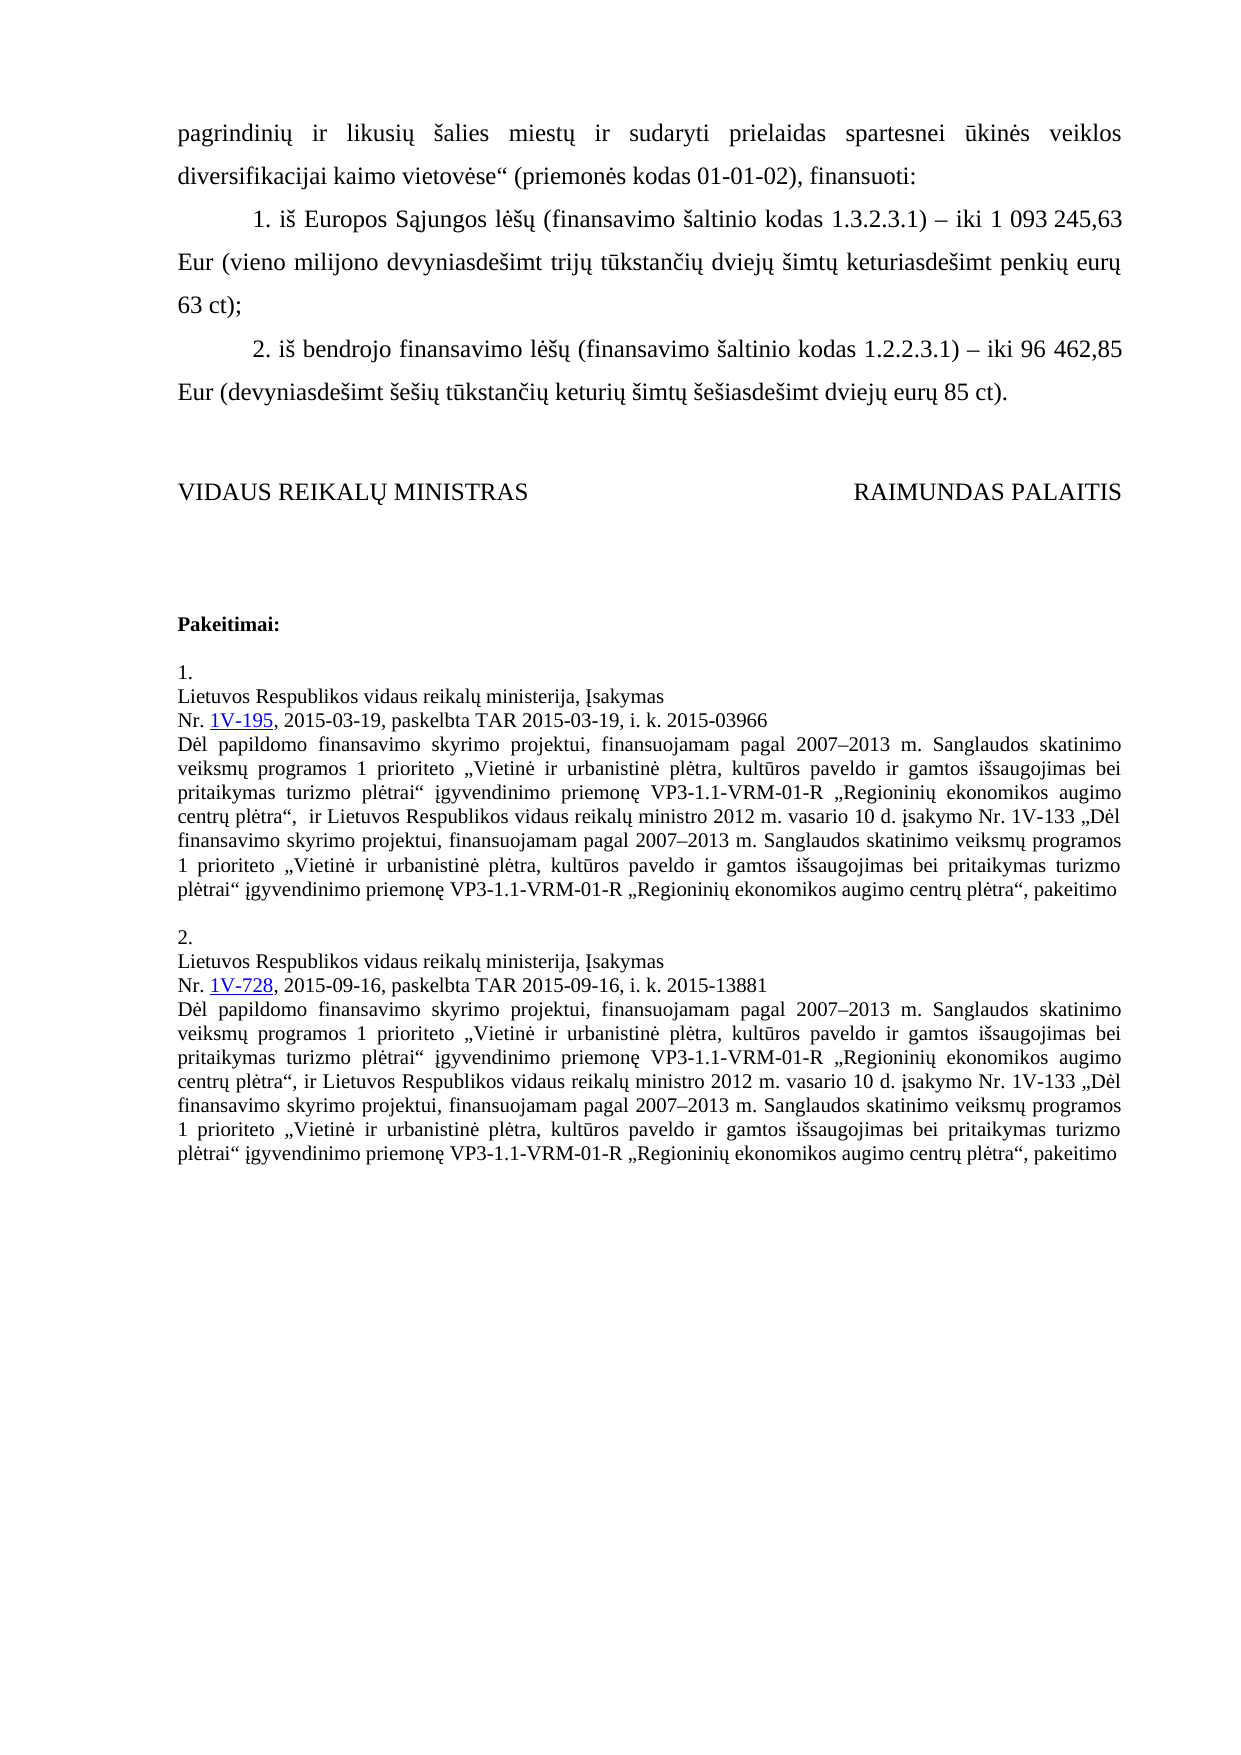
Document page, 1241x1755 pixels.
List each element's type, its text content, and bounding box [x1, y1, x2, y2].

text Nr. 1V-195, 2015-03-19, paskelbta TAR 2015-03-19, i. k. 2015-03966 [177, 708, 1122, 732]
text Dėl papildomo finansavimo skyrimo projektui, finansuojamam pagal 2007–2013 m. Sanglaudos skatinimo veiksmų programos 1 prioriteto „Vietinė ir urbanistinė plėtra, kultūros paveldo ir gamtos išsaugojimas bei pritaikymas turizmo plėtrai“ įgyvendinimo priemonę VP3-1.1-VRM-01-R „Regioninių ekonomikos augimo centrų plėtra“, ir Lietuvos Respublikos vidaus reikalų ministro 2012 m. vasario 10 d. įsakymo Nr. 1V-133 „Dėl finansavimo skyrimo projektui, finansuojamam pagal 2007–2013 m. Sanglaudos skatinimo veiksmų programos 1 prioriteto „Vietinė ir urbanistinė plėtra, kultūros paveldo ir gamtos išsaugojimas bei pritaikymas turizmo plėtrai“ įgyvendinimo priemonę VP3-1.1-VRM-01-R „Regioninių ekonomikos augimo centrų plėtra“, pakeitimo [177, 997, 1122, 1165]
text 2. iš bendrojo finansavimo lėšų (finansavimo šaltinio kodas 1.2.2.3.1) – iki 96 462,85 Eur (devyniasdešimt šešių tūkstančių keturių šimtų šešiasdešimt dviejų eurų 85 ct). [177, 334, 1122, 406]
text Nr. 1V-728, 2015-09-16, paskelbta TAR 2015-09-16, i. k. 2015-13881 [177, 973, 1122, 997]
text 1. iš Europos Sąjungos lėšų (finansavimo šaltinio kodas 1.3.2.3.1) – iki 1 093 245,63 Eur (vieno milijono devyniasdešimt trijų tūkstančių dviejų šimtų keturiasdešimt penkių eurų 63 ct); [177, 204, 1122, 319]
text 2. [177, 925, 1122, 949]
text pagrindinių ir likusių šalies miestų ir sudaryti prielaidas spartesnei ūkinės veiklos diversifikacijai kaimo vietovėse“ (priemonės kodas 01-01-02), finansuoti: [177, 118, 1122, 190]
text Dėl papildomo finansavimo skyrimo projektui, finansuojamam pagal 2007–2013 m. Sanglaudos skatinimo veiksmų programos 1 prioriteto „Vietinė ir urbanistinė plėtra, kultūros paveldo ir gamtos išsaugojimas bei pritaikymas turizmo plėtrai“ įgyvendinimo priemonę VP3-1.1-VRM-01-R „Regioninių ekonomikos augimo centrų plėtra“, ir Lietuvos Respublikos vidaus reikalų ministro 2012 m. vasario 10 d. įsakymo Nr. 1V-133 „Dėl finansavimo skyrimo projektui, finansuojamam pagal 2007–2013 m. Sanglaudos skatinimo veiksmų programos 1 prioriteto „Vietinė ir urbanistinė plėtra, kultūros paveldo ir gamtos išsaugojimas bei pritaikymas turizmo plėtrai“ įgyvendinimo priemonę VP3-1.1-VRM-01-R „Regioninių ekonomikos augimo centrų plėtra“, pakeitimo [177, 732, 1122, 901]
text Lietuvos Respublikos vidaus reikalų ministerija, Įsakymas [177, 949, 1122, 973]
text Lietuvos Respublikos vidaus reikalų ministerija, Įsakymas [177, 684, 1122, 708]
text Pakeitimai: [177, 612, 1122, 636]
text Vidaus reikalų ministras Raimundas Palaitis [177, 477, 1122, 506]
text 1. [177, 660, 1122, 684]
